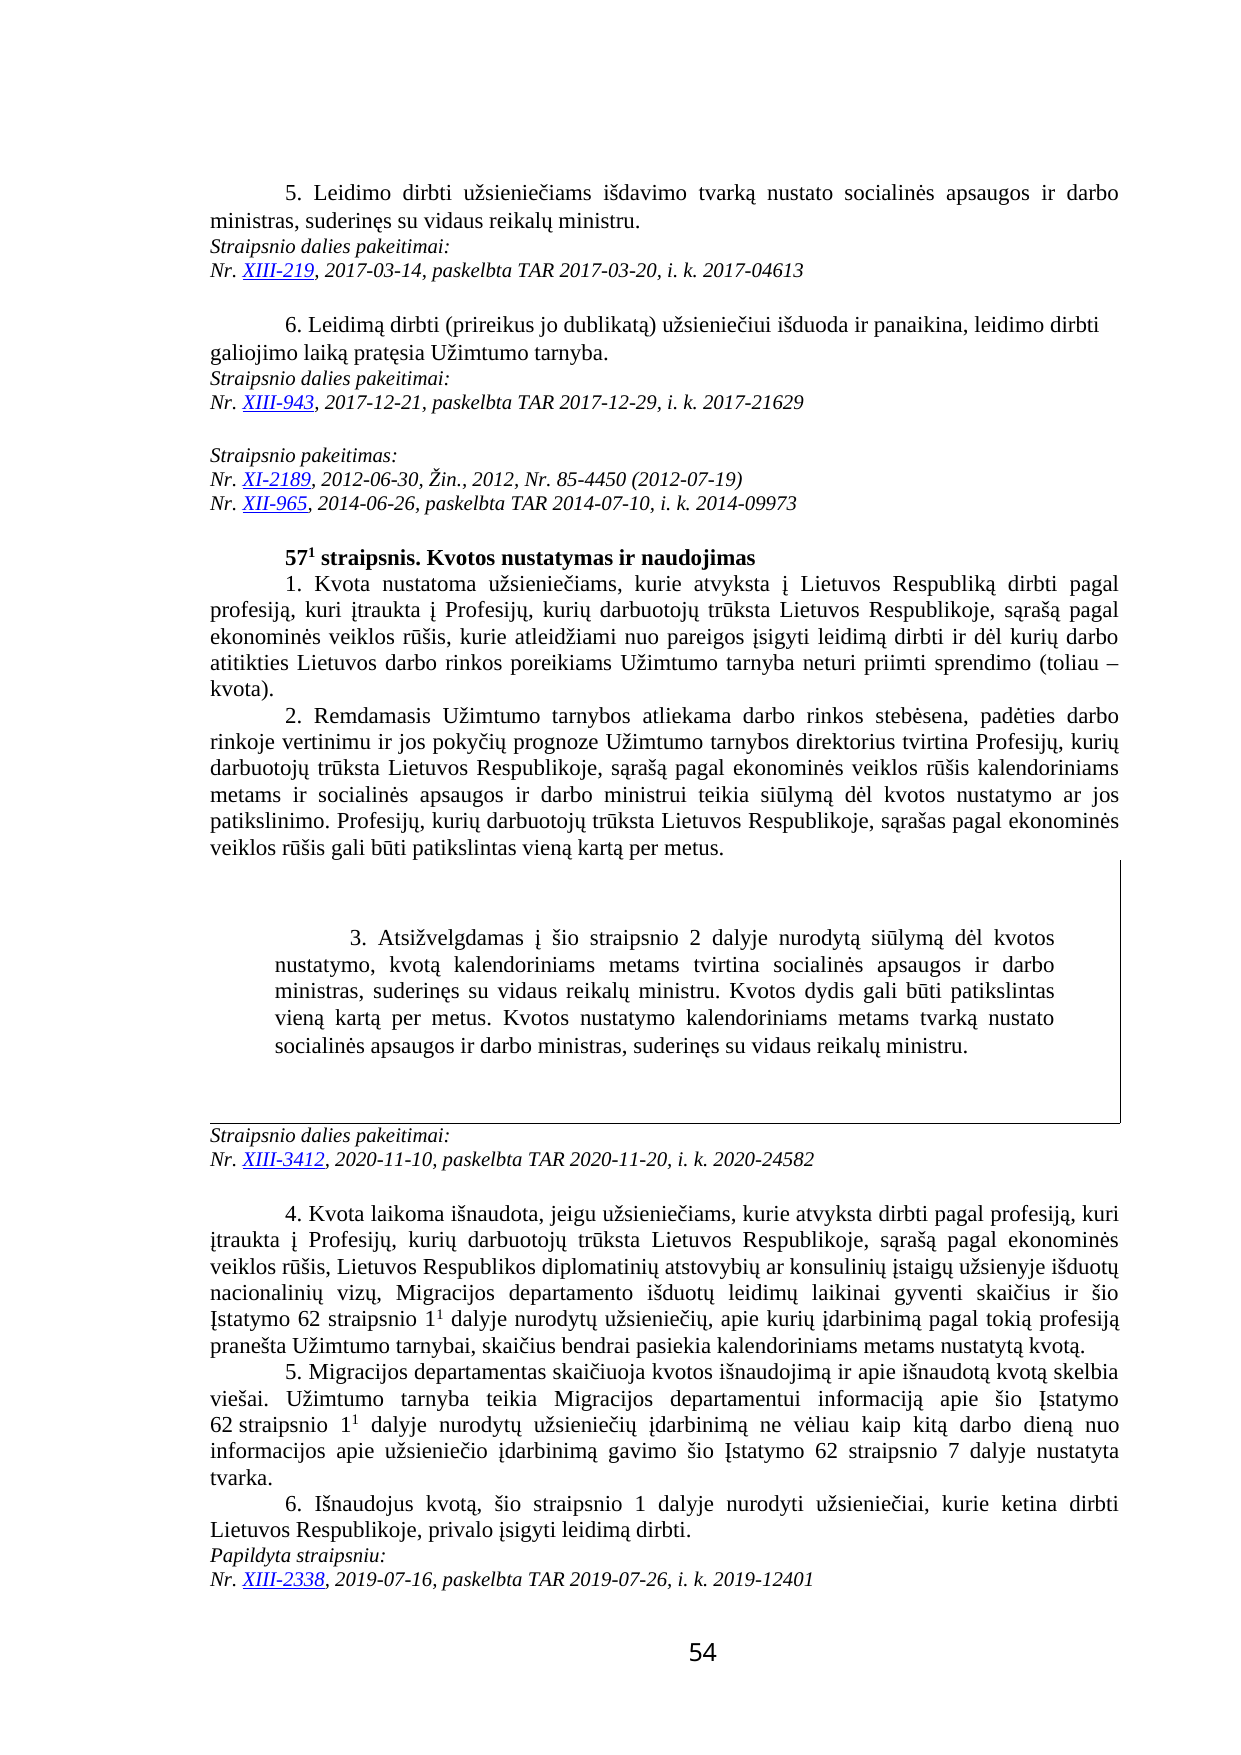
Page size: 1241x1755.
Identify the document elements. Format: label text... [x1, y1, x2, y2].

text 6. Išnaudojus kvotą, šio straipsnio 1 dalyje nurodyti užsieniečiai, kurie ketina dirbti Lietuvos Respublikoje, privalo įsigyti leidimą dirbti. [210, 1490, 1120, 1543]
text Nr. XII-965, 2014-06-26, paskelbta TAR 2014-07-10, i. k. 2014-09973 [210, 491, 1120, 515]
text Straipsnio dalies pakeitimai: [210, 366, 1120, 390]
text Nr. XIII-2338, 2019-07-16, paskelbta TAR 2019-07-26, i. k. 2019-12401 [210, 1567, 1120, 1591]
text Nr. XIII-219, 2017-03-14, paskelbta TAR 2017-03-20, i. k. 2017-04613 [210, 258, 1120, 282]
text Nr. XIII-3412, 2020-11-10, paskelbta TAR 2020-11-20, i. k. 2020-24582 [210, 1147, 1120, 1171]
text Nr. XI-2189, 2012-06-30, Žin., 2012, Nr. 85-4450 (2012-07-19) [210, 467, 1120, 491]
text Straipsnio dalies pakeitimai: [210, 1123, 1120, 1147]
text 5. Migracijos departamentas skaičiuoja kvotos išnaudojimą ir apie išnaudotą kvotą skelbia viešai. Užimtumo tarnyba teikia Migracijos departamentui informaciją apie šio Įstatymo 62 straipsnio 11 dalyje nurodytų užsieniečių įdarbinimą ne vėliau kaip kitą darbo dieną nuo informacijos apie užsieniečio įdarbinimą gavimo šio Įstatymo 62 straipsnio 7 dalyje nustatyta tvarka. [210, 1358, 1120, 1490]
text Nr. XIII-943, 2017-12-21, paskelbta TAR 2017-12-29, i. k. 2017-21629 [210, 390, 1120, 414]
text 5. Leidimo dirbti užsieniečiams išdavimo tvarką nustato socialinės apsaugos ir darbo ministras, suderinęs su vidaus reikalų ministru. [210, 179, 1120, 234]
text 571 straipsnis. Kvotos nustatymas ir naudojimas [210, 544, 1120, 570]
text 3. Atsižvelgdamas į šio straipsnio 2 dalyje nurodytą siūlymą dėl kvotos nustatymo, kvotą kalendoriniams metams tvirtina socialinės apsaugos ir darbo ministras, suderinęs su vidaus reikalų ministru. Kvotos dydis gali būti patikslintas vieną kartą per metus. Kvotos nustatymo kalendoriniams metams tvarką nustato socialinės apsaugos ir darbo ministras, suderinęs su vidaus reikalų ministru. [210, 860, 1120, 1123]
text 1. Kvota nustatoma užsieniečiams, kurie atvyksta į Lietuvos Respubliką dirbti pagal profesiją, kuri įtraukta į Profesijų, kurių darbuotojų trūksta Lietuvos Respublikoje, sąrašą pagal ekonominės veiklos rūšis, kurie atleidžiami nuo pareigos įsigyti leidimą dirbti ir dėl kurių darbo atitikties Lietuvos darbo rinkos poreikiams Užimtumo tarnyba neturi priimti sprendimo (toliau – kvota). [210, 570, 1120, 702]
text 6. Leidimą dirbti (prireikus jo dublikatą) užsieniečiui išduoda ir panaikina, leidimo dirbti galiojimo laiką pratęsia Užimtumo tarnyba. [210, 311, 1120, 366]
text Papildyta straipsniu: [210, 1543, 1120, 1567]
text Straipsnio pakeitimas: [210, 443, 1120, 467]
text Straipsnio dalies pakeitimai: [210, 234, 1120, 258]
text 4. Kvota laikoma išnaudota, jeigu užsieniečiams, kurie atvyksta dirbti pagal profesiją, kuri įtraukta į Profesijų, kurių darbuotojų trūksta Lietuvos Respublikoje, sąrašą pagal ekonominės veiklos rūšis, Lietuvos Respublikos diplomatinių atstovybių ar konsulinių įstaigų užsienyje išduotų nacionalinių vizų, Migracijos departamento išduotų leidimų laikinai gyventi skaičius ir šio Įstatymo 62 straipsnio 11 dalyje nurodytų užsieniečių, apie kurių įdarbinimą pagal tokią profesiją pranešta Užimtumo tarnybai, skaičius bendrai pasiekia kalendoriniams metams nustatytą kvotą. [210, 1200, 1120, 1358]
text 2. Remdamasis Užimtumo tarnybos atliekama darbo rinkos stebėsena, padėties darbo rinkoje vertinimu ir jos pokyčių prognoze Užimtumo tarnybos direktorius tvirtina Profesijų, kurių darbuotojų trūksta Lietuvos Respublikoje, sąrašą pagal ekonominės veiklos rūšis kalendoriniams metams ir socialinės apsaugos ir darbo ministrui teikia siūlymą dėl kvotos nustatymo ar jos patikslinimo. Profesijų, kurių darbuotojų trūksta Lietuvos Respublikoje, sąrašas pagal ekonominės veiklos rūšis gali būti patikslintas vieną kartą per metus. [210, 702, 1120, 860]
